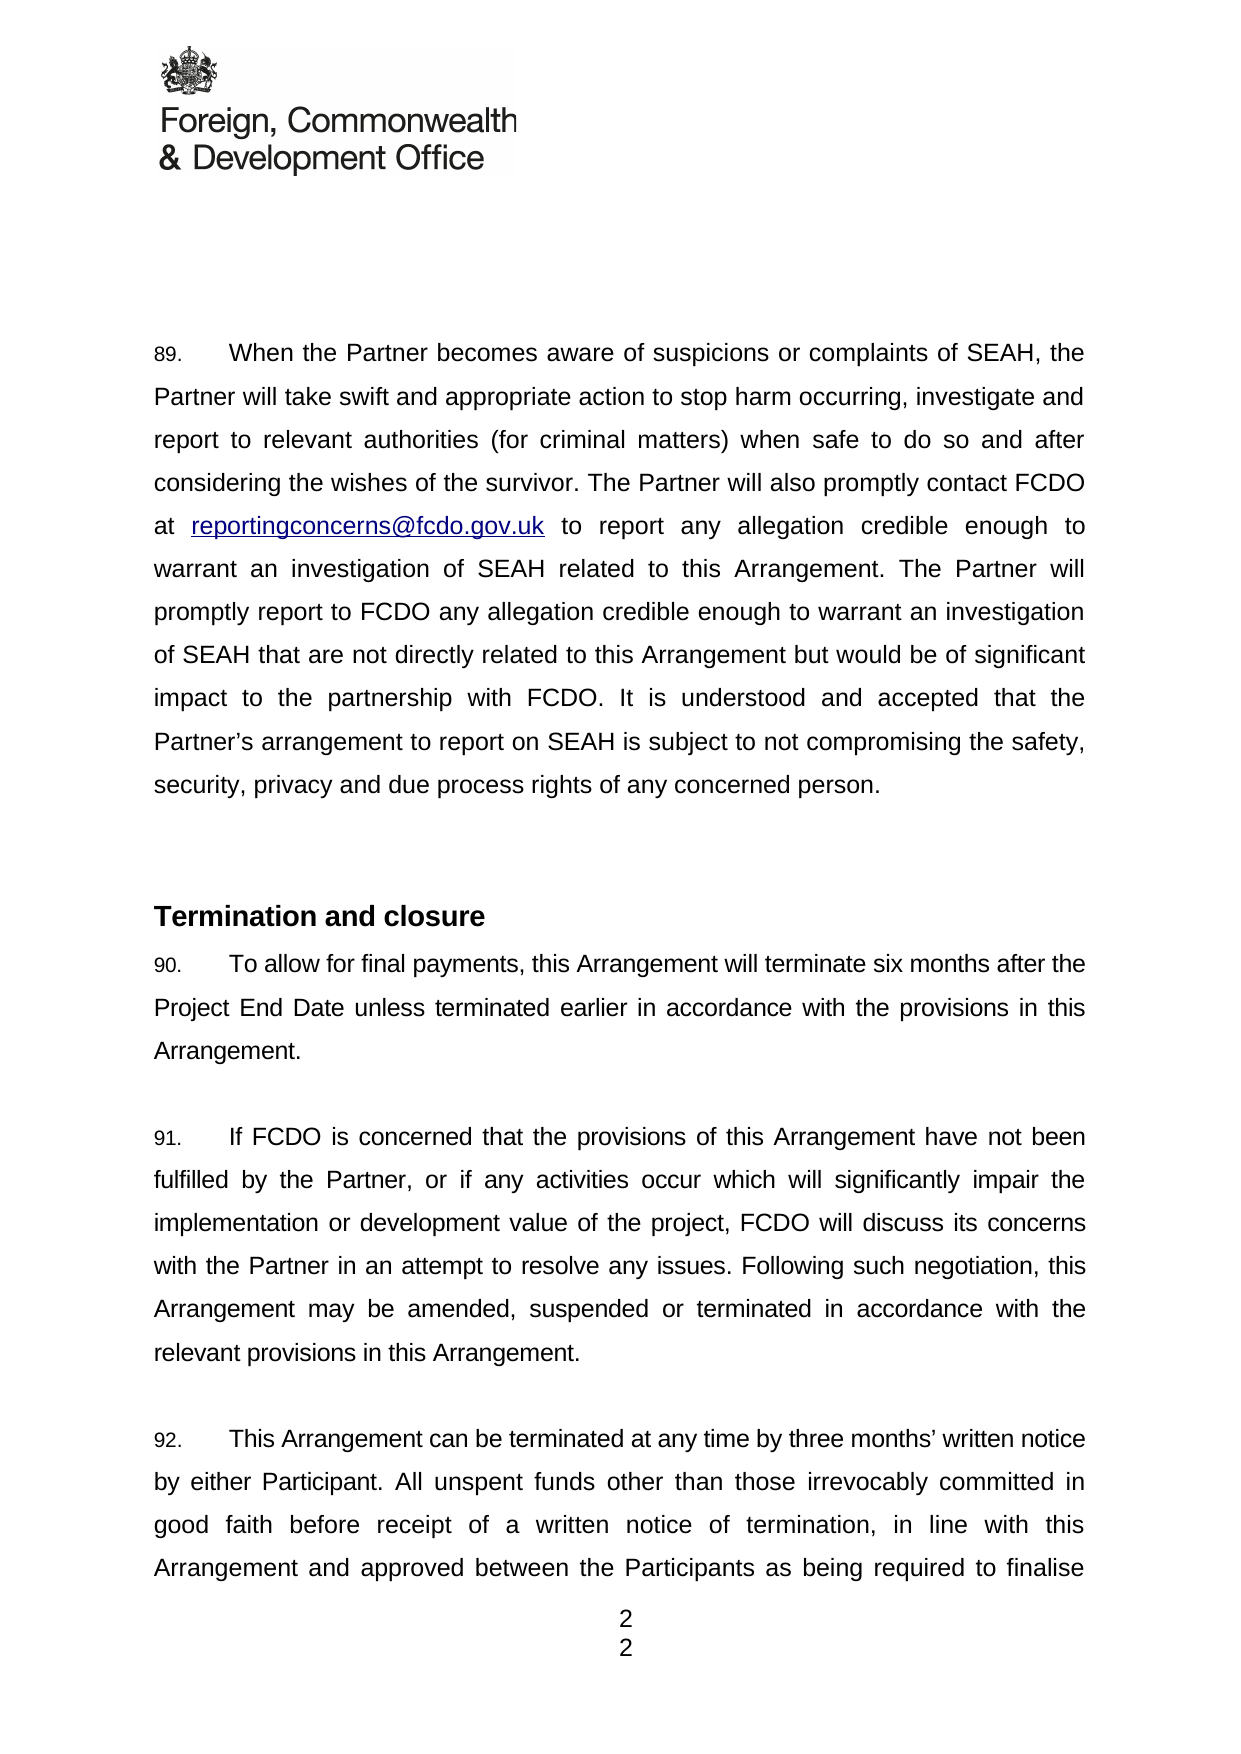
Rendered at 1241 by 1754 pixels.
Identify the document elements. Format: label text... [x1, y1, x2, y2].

list If FCDO is concerned that the provisions of this Arrangement have not been fulfilled by the Partner, or if any activities occur which will significantly impair the implementation or development value of the project, FCDO will discuss its concerns with the Partner in an attempt to resolve any issues. Following such negotiation, this Arrangement may be amended, suspended or terminated in accordance with the relevant provisions in this Arrangement. [153, 1122, 1087, 1366]
list This Arrangement can be terminated at any time by three months’ written notice by either Participant. All unspent funds other than those irrevocably committed in good faith before receipt of a written notice of termination, in line with this Arrangement and approved between the Participants as being required to finalise [153, 1424, 1087, 1582]
text Termination and closure [153, 899, 1087, 933]
list To allow for final payments, this Arrangement will terminate six months after the Project End Date unless terminated earlier in accordance with the provisions in this Arrangement. [153, 949, 1087, 1064]
list When the Partner becomes aware of suspicions or complaints of SEAH, the Partner will take swift and appropriate action to stop harm occurring, investigate and report to relevant authorities (for criminal matters) when safe to do so and after considering the wishes of the survivor. The Partner will also promptly contact FCDO at reportingconcerns@fcdo.gov.uk to report any allegation credible enough to warrant an investigation of SEAH related to this Arrangement. The Partner will promptly report to FCDO any allegation credible enough to warrant an investigation of SEAH that are not directly related to this Arrangement but would be of significant impact to the partnership with FCDO. It is understood and accepted that the Partner’s arrangement to report on SEAH is subject to not compromising the safety, security, privacy and due process rights of any concerned person. [153, 338, 1087, 798]
